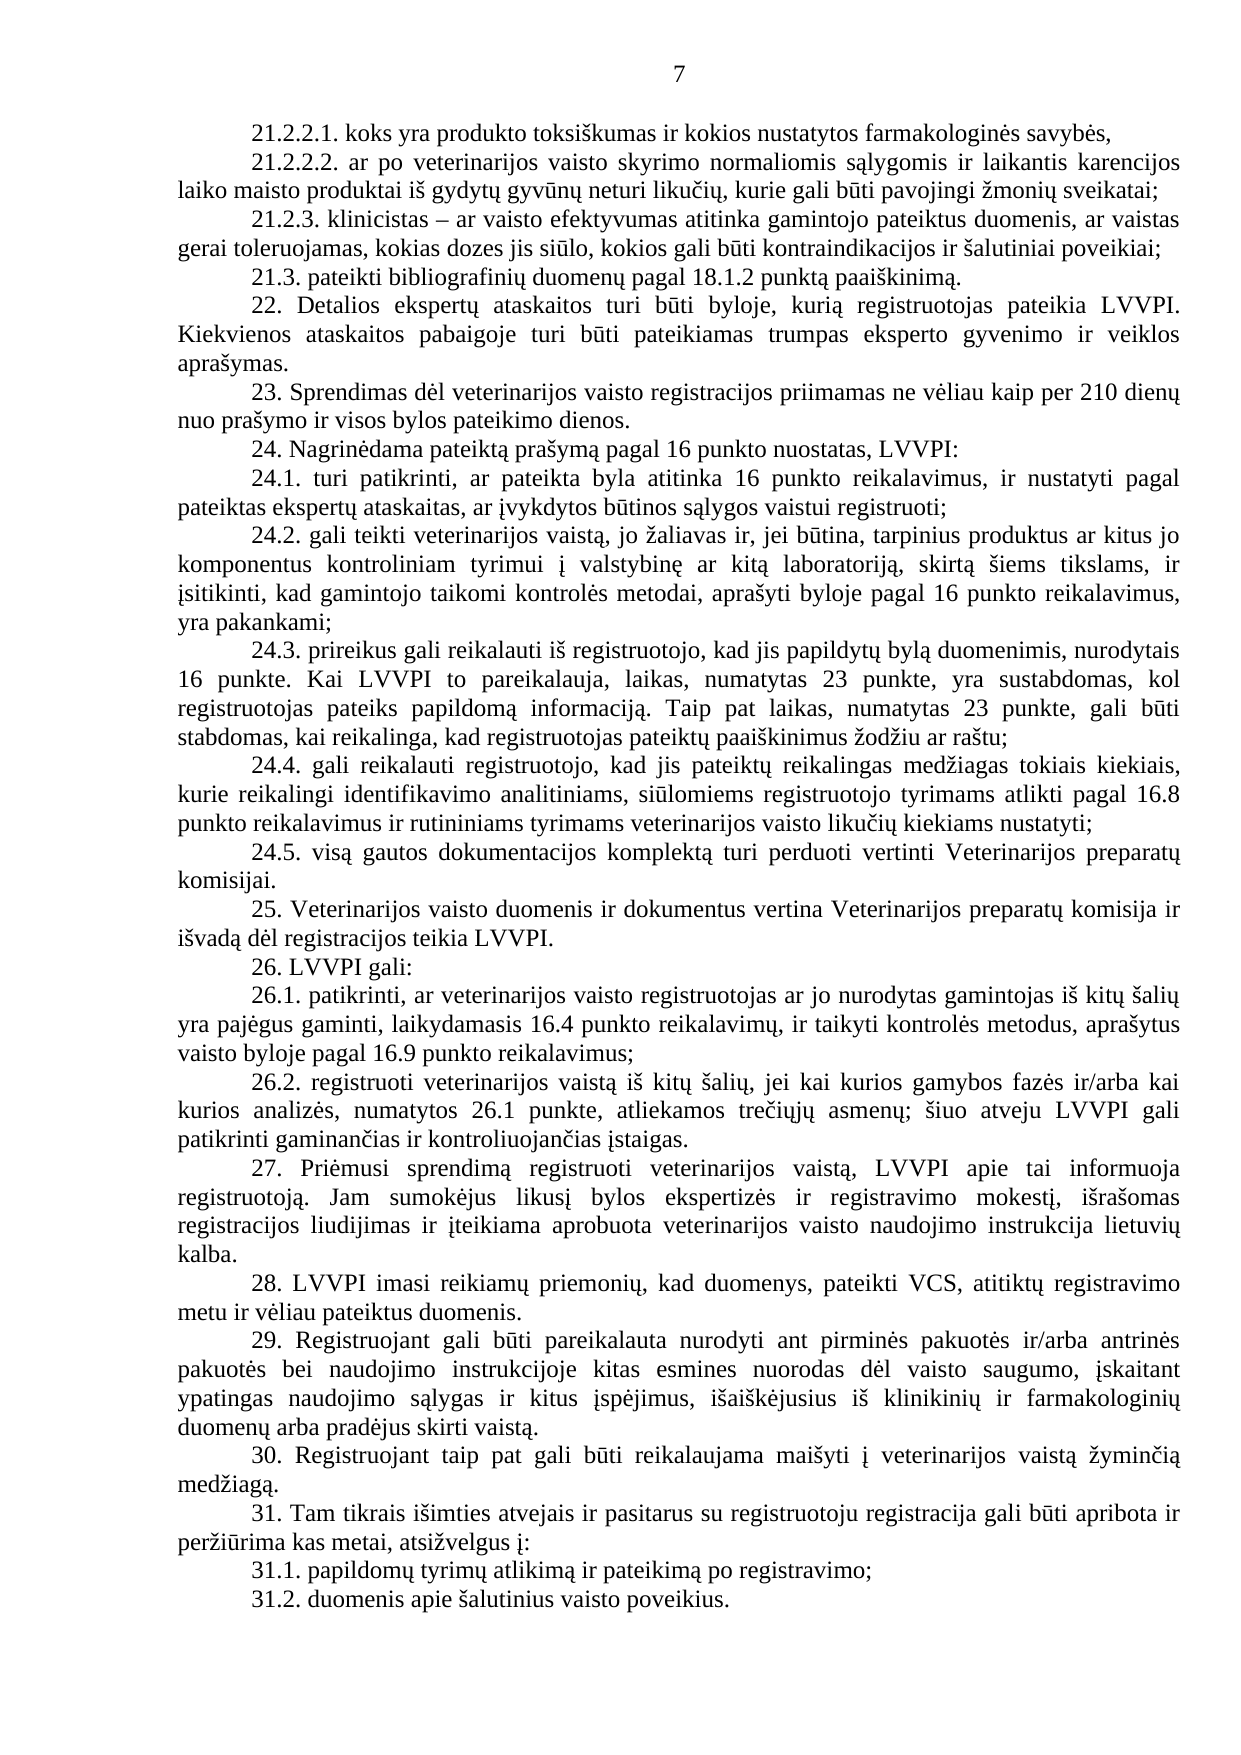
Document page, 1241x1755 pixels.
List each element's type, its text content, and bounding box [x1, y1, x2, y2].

text 24.4. gali reikalauti registruotojo, kad jis pateiktų reikalingas medžiagas tokiais kiekiais, kurie reikalingi identifikavimo analitiniams, siūlomiems registruotojo tyrimams atlikti pagal 16.8 punkto reikalavimus ir rutininiams tyrimams veterinarijos vaisto likučių kiekiams nustatyti; [177, 751, 1181, 837]
text 24.5. visą gautos dokumentacijos komplektą turi perduoti vertinti Veterinarijos preparatų komisijai. [177, 837, 1181, 894]
text 23. Sprendimas dėl veterinarijos vaisto registracijos priimamas ne vėliau kaip per 210 dienų nuo prašymo ir visos bylos pateikimo dienos. [177, 377, 1181, 434]
text 26.2. registruoti veterinarijos vaistą iš kitų šalių, jei kai kurios gamybos fazės ir/arba kai kurios analizės, numatytos 26.1 punkte, atliekamos trečiųjų asmenų; šiuo atveju LVVPI gali patikrinti gaminančias ir kontroliuojančias įstaigas. [177, 1067, 1181, 1153]
text 27. Priėmusi sprendimą registruoti veterinarijos vaistą, LVVPI apie tai informuoja registruotoją. Jam sumokėjus likusį bylos ekspertizės ir registravimo mokestį, išrašomas registracijos liudijimas ir įteikiama aprobuota veterinarijos vaisto naudojimo instrukcija lietuvių kalba. [177, 1153, 1181, 1268]
text 31. Tam tikrais išimties atvejais ir pasitarus su registruotoju registracija gali būti apribota ir peržiūrima kas metai, atsižvelgus į: [177, 1498, 1181, 1556]
text 31.2. duomenis apie šalutinius vaisto poveikius. [177, 1584, 1181, 1613]
text 31.1. papildomų tyrimų atlikimą ir pateikimą po registravimo; [177, 1556, 1181, 1584]
text 24.3. prireikus gali reikalauti iš registruotojo, kad jis papildytų bylą duomenimis, nurodytais 16 punkte. Kai LVVPI to pareikalauja, laikas, numatytas 23 punkte, yra sustabdomas, kol registruotojas pateiks papildomą informaciją. Taip pat laikas, numatytas 23 punkte, gali būti stabdomas, kai reikalinga, kad registruotojas pateiktų paaiškinimus žodžiu ar raštu; [177, 636, 1181, 751]
text 26.1. patikrinti, ar veterinarijos vaisto registruotojas ar jo nurodytas gamintojas iš kitų šalių yra pajėgus gaminti, laikydamasis 16.4 punkto reikalavimų, ir taikyti kontrolės metodus, aprašytus vaisto byloje pagal 16.9 punkto reikalavimus; [177, 981, 1181, 1067]
text 25. Veterinarijos vaisto duomenis ir dokumentus vertina Veterinarijos preparatų komisija ir išvadą dėl registracijos teikia LVVPI. [177, 894, 1181, 952]
text 22. Detalios ekspertų ataskaitos turi būti byloje, kurią registruotojas pateikia LVVPI. Kiekvienos ataskaitos pabaigoje turi būti pateikiamas trumpas eksperto gyvenimo ir veiklos aprašymas. [177, 291, 1181, 377]
text 24.2. gali teikti veterinarijos vaistą, jo žaliavas ir, jei būtina, tarpinius produktus ar kitus jo komponentus kontroliniam tyrimui į valstybinę ar kitą laboratoriją, skirtą šiems tikslams, ir įsitikinti, kad gamintojo taikomi kontrolės metodai, aprašyti byloje pagal 16 punkto reikalavimus, yra pakankami; [177, 521, 1181, 636]
text 21.2.2.2. ar po veterinarijos vaisto skyrimo normaliomis sąlygomis ir laikantis karencijos laiko maisto produktai iš gydytų gyvūnų neturi likučių, kurie gali būti pavojingi žmonių sveikatai; [177, 147, 1181, 204]
text 21.2.3. klinicistas – ar vaisto efektyvumas atitinka gamintojo pateiktus duomenis, ar vaistas gerai toleruojamas, kokias dozes jis siūlo, kokios gali būti kontraindikacijos ir šalutiniai poveikiai; [177, 204, 1181, 262]
text 21.2.2.1. koks yra produkto toksiškumas ir kokios nustatytos farmakologinės savybės, [177, 118, 1181, 147]
text 30. Registruojant taip pat gali būti reikalaujama maišyti į veterinarijos vaistą žyminčią medžiagą. [177, 1441, 1181, 1498]
text 21.3. pateikti bibliografinių duomenų pagal 18.1.2 punktą paaiškinimą. [177, 262, 1181, 291]
text 29. Registruojant gali būti pareikalauta nurodyti ant pirminės pakuotės ir/arba antrinės pakuotės bei naudojimo instrukcijoje kitas esmines nuorodas dėl vaisto saugumo, įskaitant ypatingas naudojimo sąlygas ir kitus įspėjimus, išaiškėjusius iš klinikinių ir farmakologinių duomenų arba pradėjus skirti vaistą. [177, 1326, 1181, 1441]
text 24.1. turi patikrinti, ar pateikta byla atitinka 16 punkto reikalavimus, ir nustatyti pagal pateiktas ekspertų ataskaitas, ar įvykdytos būtinos sąlygos vaistui registruoti; [177, 463, 1181, 521]
text 28. LVVPI imasi reikiamų priemonių, kad duomenys, pateikti VCS, atitiktų registravimo metu ir vėliau pateiktus duomenis. [177, 1268, 1181, 1326]
text 26. LVVPI gali: [177, 952, 1181, 981]
text 24. Nagrinėdama pateiktą prašymą pagal 16 punkto nuostatas, LVVPI: [177, 434, 1181, 463]
